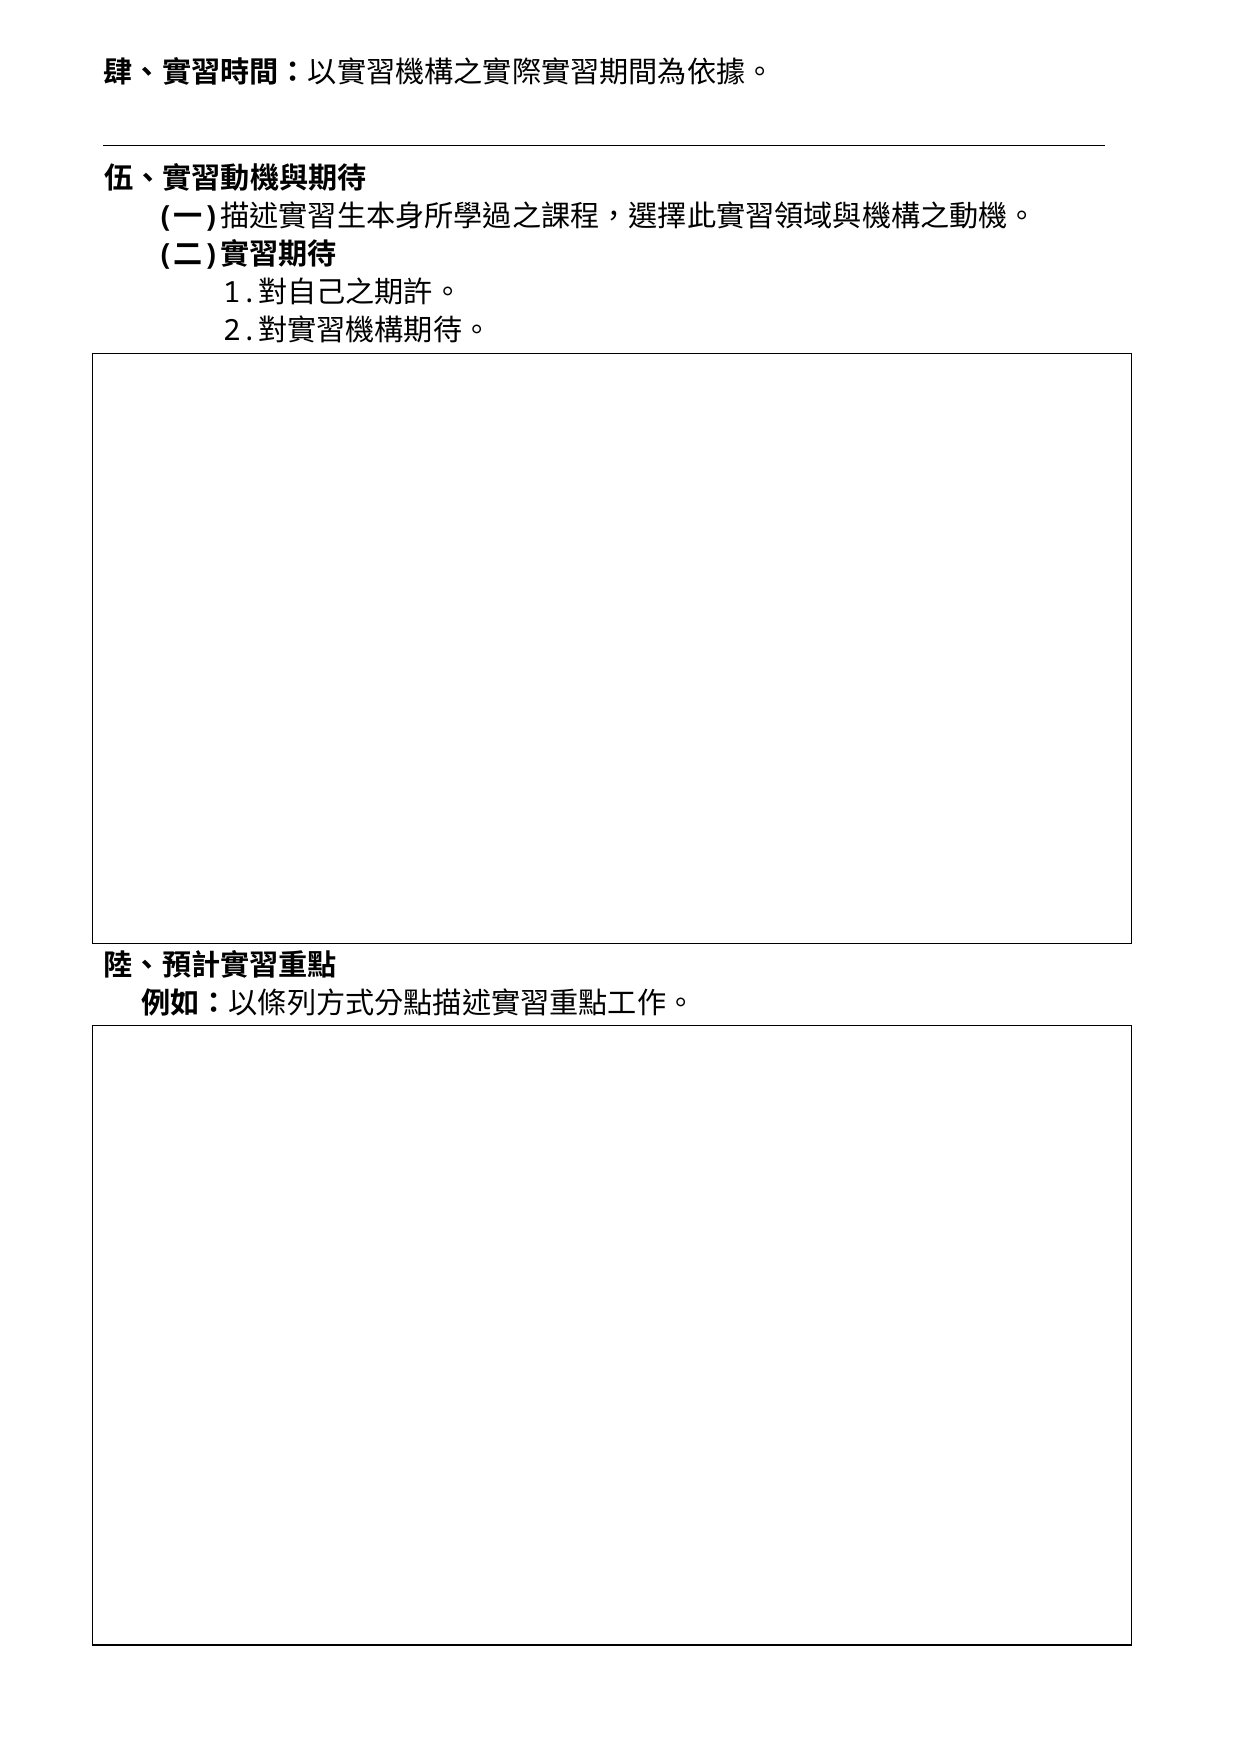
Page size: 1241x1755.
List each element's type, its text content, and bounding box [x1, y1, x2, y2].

text (二)實習期待 [156, 234, 1145, 272]
text 1.對自己之期許。 [223, 272, 1145, 310]
text 伍、實習動機與期待 [102, 158, 369, 196]
text 2.對實習機構期待。 [223, 310, 1145, 348]
text 例如：以條列方式分點描述實習重點工作。 [141, 983, 1145, 1021]
subtitle (一)描述實習生本身所學過之課程，選擇此實習領域與機構之動機。 [156, 196, 1145, 234]
text 陸、預計實習重點 [103, 353, 1145, 983]
